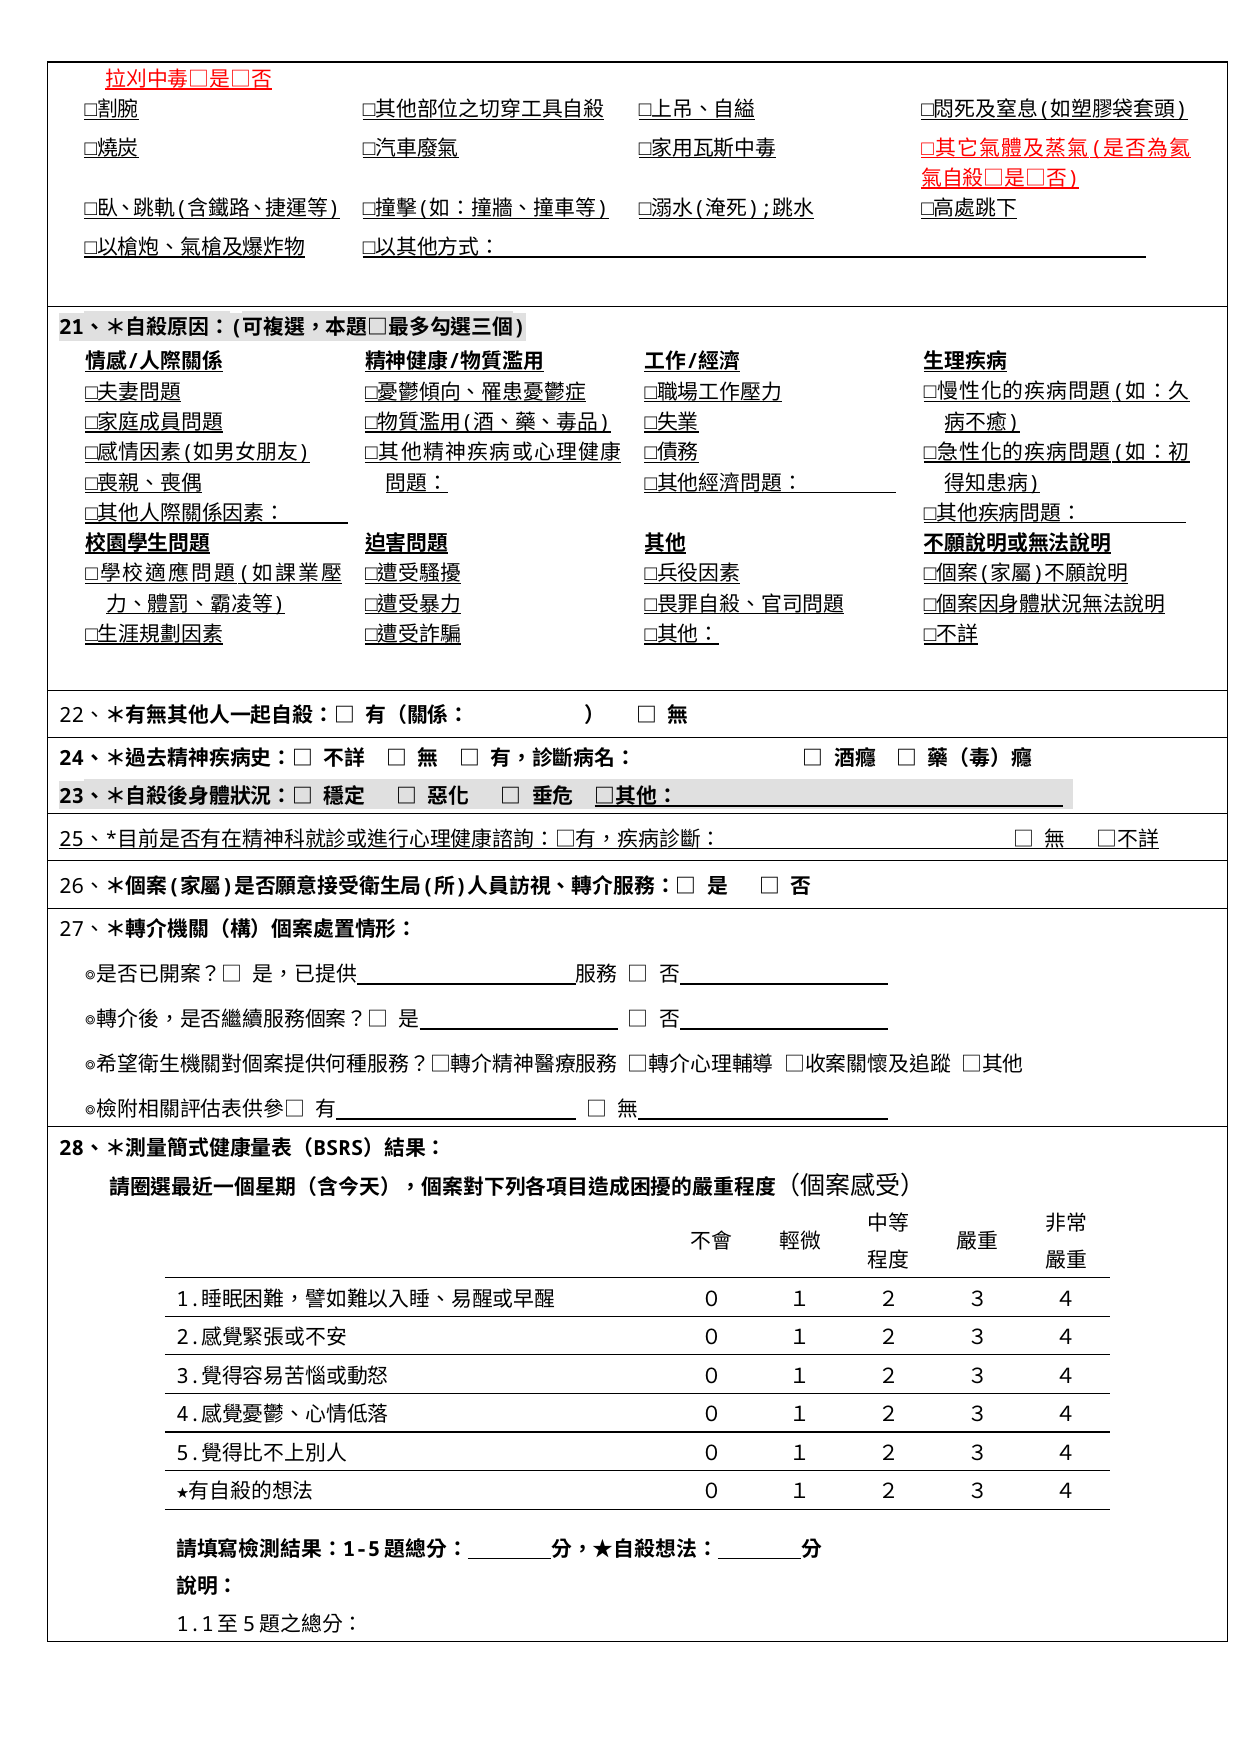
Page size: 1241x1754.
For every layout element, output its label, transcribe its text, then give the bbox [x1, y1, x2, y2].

table_cell ２ [844, 1394, 933, 1431]
table_cell □汽車廢氣 [351, 131, 627, 192]
table_header 輕微 [756, 1202, 844, 1277]
table_cell 27、＊轉介機關（構）個案處置情形： ◎是否已開案？□ 是，已提供 服務 □ 否 ◎轉介後，是否繼續服務個案？□ 是 □ 否 ◎希望衛生機關對個案提供何種服務？□轉介精神醫療服務 □轉介心理輔導 □收案關懷及追蹤 □其他 ◎檢附相關評估表供參□ 有 □ 無 [48, 909, 1227, 1126]
table_cell □上吊、自縊 [628, 93, 910, 131]
table_cell 25、*目前是否有在精神科就診或進行心理健康諮詢：□有，疾病診斷： □ 無 □不詳 [48, 814, 1227, 860]
table_cell ０ [667, 1394, 756, 1431]
table_header 不會 [667, 1202, 756, 1277]
table_cell ２ [844, 1355, 933, 1393]
table_cell □以槍炮、氣槍及爆炸物 [73, 230, 351, 268]
table_cell □以其他方式： [351, 230, 1202, 268]
table_header 工作/經濟 □職場工作壓力 □失業 □債務 □其他經濟問題： [633, 345, 912, 526]
table_cell □高處跳下 [910, 192, 1202, 230]
table_cell ４ [1021, 1317, 1110, 1354]
table_cell ４ [1021, 1433, 1110, 1470]
table_cell [351, 63, 627, 93]
table_cell 24、＊過去精神疾病史：□ 不詳 □ 無 □ 有，診斷病名： □ 酒癮 □ 藥（毒）癮 23、＊自殺後身體狀況：□ 穩定 □ 惡化 □ 垂危 □其他： [48, 738, 1227, 813]
table_header 嚴重 [933, 1202, 1021, 1277]
table_cell ３ [933, 1471, 1021, 1508]
table_cell １ [756, 1471, 844, 1508]
table_cell １ [756, 1317, 844, 1354]
table_cell ４ [1021, 1355, 1110, 1393]
table_cell [48, 63, 1227, 306]
table_cell １ [756, 1278, 844, 1316]
table_cell [628, 63, 910, 93]
table_cell ２ [844, 1471, 933, 1508]
table_cell □其它氣體及蒸氣(是否為氦氣自殺□是□否) [910, 131, 1202, 192]
table_cell ０ [667, 1278, 756, 1316]
table_cell ３ [933, 1394, 1021, 1431]
table_cell 2.感覺緊張或不安 [165, 1317, 667, 1354]
table_cell □燒炭 [73, 131, 351, 192]
table_cell □撞擊(如：撞牆、撞車等) [351, 192, 627, 230]
table_cell □割腕 [73, 93, 351, 131]
table_cell ３ [933, 1433, 1021, 1470]
table_cell 21、＊自殺原因：(可複選，本題□最多勾選三個) [48, 307, 1227, 690]
table_cell ４ [1021, 1471, 1110, 1508]
table_cell 其他 □兵役因素 □畏罪自殺、官司問題 □其他： [633, 526, 912, 652]
table_cell 1.睡眠困難，譬如難以入睡、易醒或早醒 [165, 1278, 667, 1316]
table_cell □其他部位之切穿工具自殺 [351, 93, 627, 131]
table_cell ３ [933, 1278, 1021, 1316]
table_header 中等 程度 [844, 1202, 933, 1277]
table_cell ３ [933, 1317, 1021, 1354]
table_cell 校園學生問題 □學校適應問題(如課業壓力、體罰、霸凌等) □生涯規劃因素 [74, 526, 353, 652]
table_header 情感/人際關係 □夫妻問題 □家庭成員問題 □感情因素(如男女朋友) □喪親、喪偶 □其他人際關係因素： [74, 345, 353, 526]
table_cell □家用瓦斯中毒 [628, 131, 910, 192]
table_cell 3.覺得容易苦惱或動怒 [165, 1355, 667, 1393]
table_cell 28、＊測量簡式健康量表（BSRS）結果： 請圈選最近一個星期（含今天），個案對下列各項目造成困擾的嚴重程度（個案感受） [48, 1127, 1227, 1641]
table_cell ０ [667, 1433, 756, 1470]
table_cell ２ [844, 1278, 933, 1316]
table_cell ０ [667, 1471, 756, 1508]
table_cell [910, 63, 1202, 93]
table_cell 拉刈中毒□是□否 [73, 63, 351, 93]
table_cell 不願說明或無法說明 □個案(家屬)不願說明 □個案因身體狀況無法說明 □不詳 [913, 526, 1201, 652]
table_header [165, 1202, 667, 1277]
table_cell □溺水(淹死);跳水 [628, 192, 910, 230]
table_cell ２ [844, 1317, 933, 1354]
table_cell １ [756, 1433, 844, 1470]
table_cell 迫害問題 □遭受騷擾 □遭受暴力 □遭受詐騙 [354, 526, 633, 652]
table_cell ４ [1021, 1394, 1110, 1431]
table_cell 22、＊有無其他人一起自殺：□ 有（關係： ） □ 無 [48, 691, 1227, 737]
table_cell １ [756, 1355, 844, 1393]
table_cell 5.覺得比不上別人 [165, 1433, 667, 1470]
table_cell ３ [933, 1355, 1021, 1393]
table_cell ０ [667, 1317, 756, 1354]
table_header 精神健康/物質濫用 □憂鬱傾向、罹患憂鬱症 □物質濫用(酒、藥、毒品) □其他精神疾病或心理健康問題： [354, 345, 633, 526]
table_cell １ [756, 1394, 844, 1431]
table_header 非常 嚴重 [1021, 1202, 1110, 1277]
table_cell 4.感覺憂鬱、心情低落 [165, 1394, 667, 1431]
table_cell ４ [1021, 1278, 1110, 1316]
table_cell □臥、跳軌(含鐵路、捷運等) [73, 192, 351, 230]
table_cell ０ [667, 1355, 756, 1393]
table_cell 26、＊個案(家屬)是否願意接受衛生局(所)人員訪視、轉介服務：□ 是 □ 否 [48, 861, 1227, 908]
table_cell ２ [844, 1433, 933, 1470]
table_cell 請填寫檢測結果：1-5題總分： 分，★自殺想法： 分 說明： 1.1至5題之總分： 得分0~5分：身心適應狀況良好。 得分6~9分：輕度情緒困擾，建議找家人或朋友談談，抒發情緒，給予情緒支持。 得分10~14分：中度情緒困擾，建議尋求心理諮商或接受專業諮詢。 得分＞15分：重度情緒困擾，需高關懷，建議轉介精神科治療或接受專業輔導。 2.★「有無自殺想法」單項評分： 本題為附加題，若前5題總分小於6分，但本題評分為2分以上時，建議轉介至精神科。 [165, 1510, 1110, 1641]
table_header 生理疾病 □慢性化的疾病問題(如：久病不癒) □急性化的疾病問題(如：初得知患病) □其他疾病問題： [913, 345, 1201, 526]
table_cell □悶死及窒息(如塑膠袋套頭) [910, 93, 1202, 131]
table_cell ★有自殺的想法 [165, 1471, 667, 1508]
